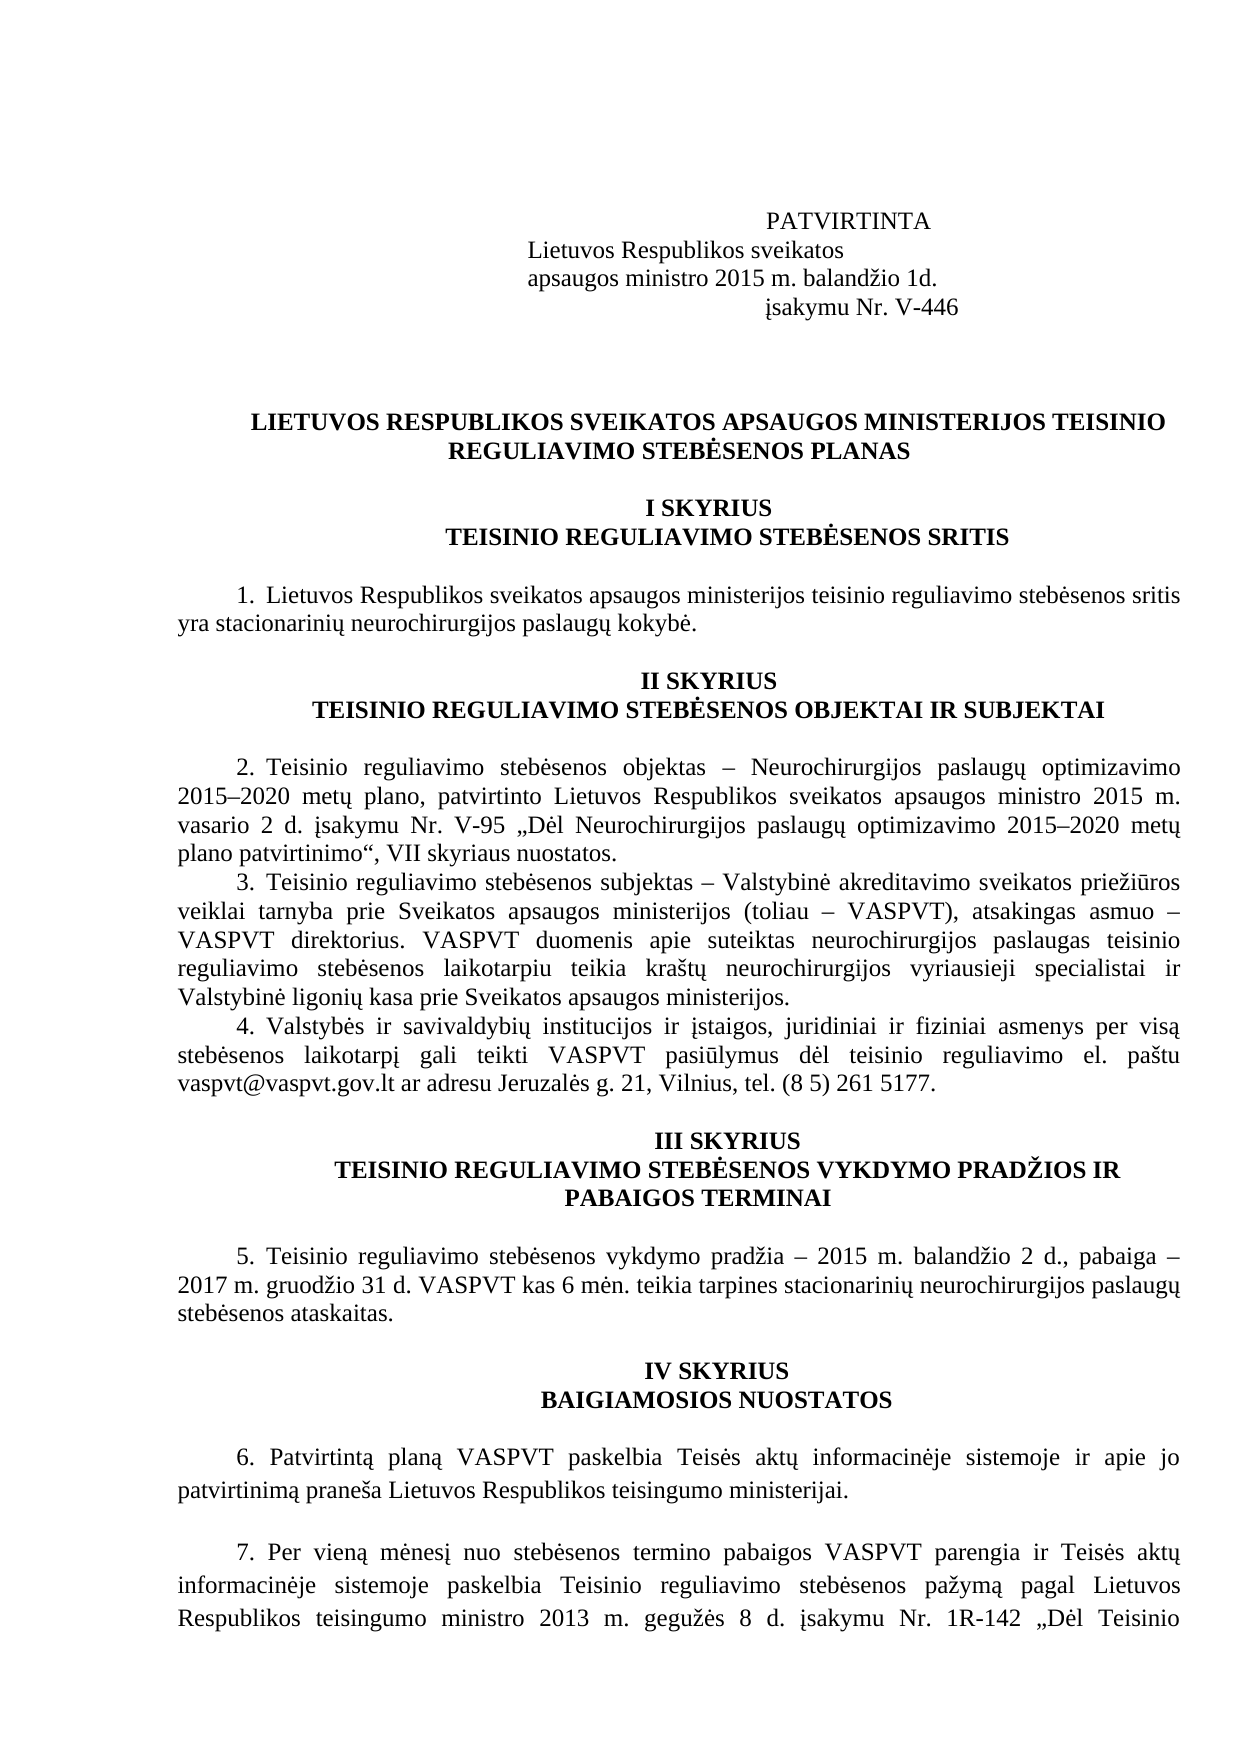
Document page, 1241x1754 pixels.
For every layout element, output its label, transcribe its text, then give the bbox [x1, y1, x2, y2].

text 5. Teisinio reguliavimo stebėsenos vykdymo pradžia – 2015 m. balandžio 2 d., pabaiga – 2017 m. gruodžio 31 d. VASPVT kas 6 mėn. teikia tarpines stacionarinių neurochirurgijos paslaugų stebėsenos ataskaitas. [177, 1241, 1181, 1327]
text 6. Patvirtintą planą VASPVT paskelbia Teisės aktų informacinėje sistemoje ir apie jo patvirtinimą praneša Lietuvos Respublikos teisingumo ministerijai. [177, 1442, 1181, 1504]
text 4. Valstybės ir savivaldybių institucijos ir įstaigos, juridiniai ir fiziniai asmenys per visą stebėsenos laikotarpį gali teikti VASPVT pasiūlymus dėl teisinio reguliavimo el. paštu vaspvt@vaspvt.gov.lt ar adresu Jeruzalės g. 21, Vilnius, tel. (8 5) 261 5177. [177, 1011, 1181, 1097]
text BAIGIAMOSIOS NUOSTATOS [252, 1385, 1181, 1413]
text LIETUVOS RESPUBLIKOS SVEIKATOS APSAUGOS MINISTERIJOS TEISINIO REGULIAVIMO STEBĖSENOS PLANAS [177, 407, 1181, 465]
text apsaugos ministro 2015 m. balandžio 1d. [177, 263, 1181, 292]
text III SKYRIUS [215, 1126, 1181, 1155]
text Lietuvos Respublikos sveikatos [177, 235, 1181, 263]
text 1. Lietuvos Respublikos sveikatos apsaugos ministerijos teisinio reguliavimo stebėsenos sritis yra stacionarinių neurochirurgijos paslaugų kokybė. [177, 580, 1181, 637]
text PATVIRTINTA [177, 206, 1181, 235]
text TEISINIO REGULIAVIMO STEBĖSENOS OBJEKTAI IR SUBJEKTAI [177, 695, 1181, 723]
text 7. Per vieną mėnesį nuo stebėsenos termino pabaigos VASPVT parengia ir Teisės aktų informacinėje sistemoje paskelbia Teisinio reguliavimo stebėsenos pažymą pagal Lietuvos Respublikos teisingumo ministro 2013 m. gegužės 8 d. įsakymu Nr. 1R-142 „Dėl Teisinio [177, 1537, 1181, 1632]
text 2. Teisinio reguliavimo stebėsenos objektas – Neurochirurgijos paslaugų optimizavimo 2015–2020 metų plano, patvirtinto Lietuvos Respublikos sveikatos apsaugos ministro 2015 m. vasario 2 d. įsakymu Nr. V-95 „Dėl Neurochirurgijos paslaugų optimizavimo 2015–2020 metų plano patvirtinimo“, VII skyriaus nuostatos. [177, 752, 1181, 867]
text įsakymu Nr. V-446 [177, 292, 1181, 321]
text II SKYRIUS [177, 666, 1181, 695]
text TEISINIO REGULIAVIMO STEBĖSENOS SRITIS [215, 522, 1181, 551]
text TEISINIO REGULIAVIMO STEBĖSENOS VYKDYMO PRADŽIOS IR PABAIGOS TERMINAI [215, 1155, 1181, 1212]
text I SKYRIUS [177, 493, 1181, 522]
text IV SKYRIUS [252, 1356, 1181, 1385]
text 3. Teisinio reguliavimo stebėsenos subjektas – Valstybinė akreditavimo sveikatos priežiūros veiklai tarnyba prie Sveikatos apsaugos ministerijos (toliau – VASPVT), atsakingas asmuo – VASPVT direktorius. VASPVT duomenis apie suteiktas neurochirurgijos paslaugas teisinio reguliavimo stebėsenos laikotarpiu teikia kraštų neurochirurgijos vyriausieji specialistai ir Valstybinė ligonių kasa prie Sveikatos apsaugos ministerijos. [177, 867, 1181, 1011]
